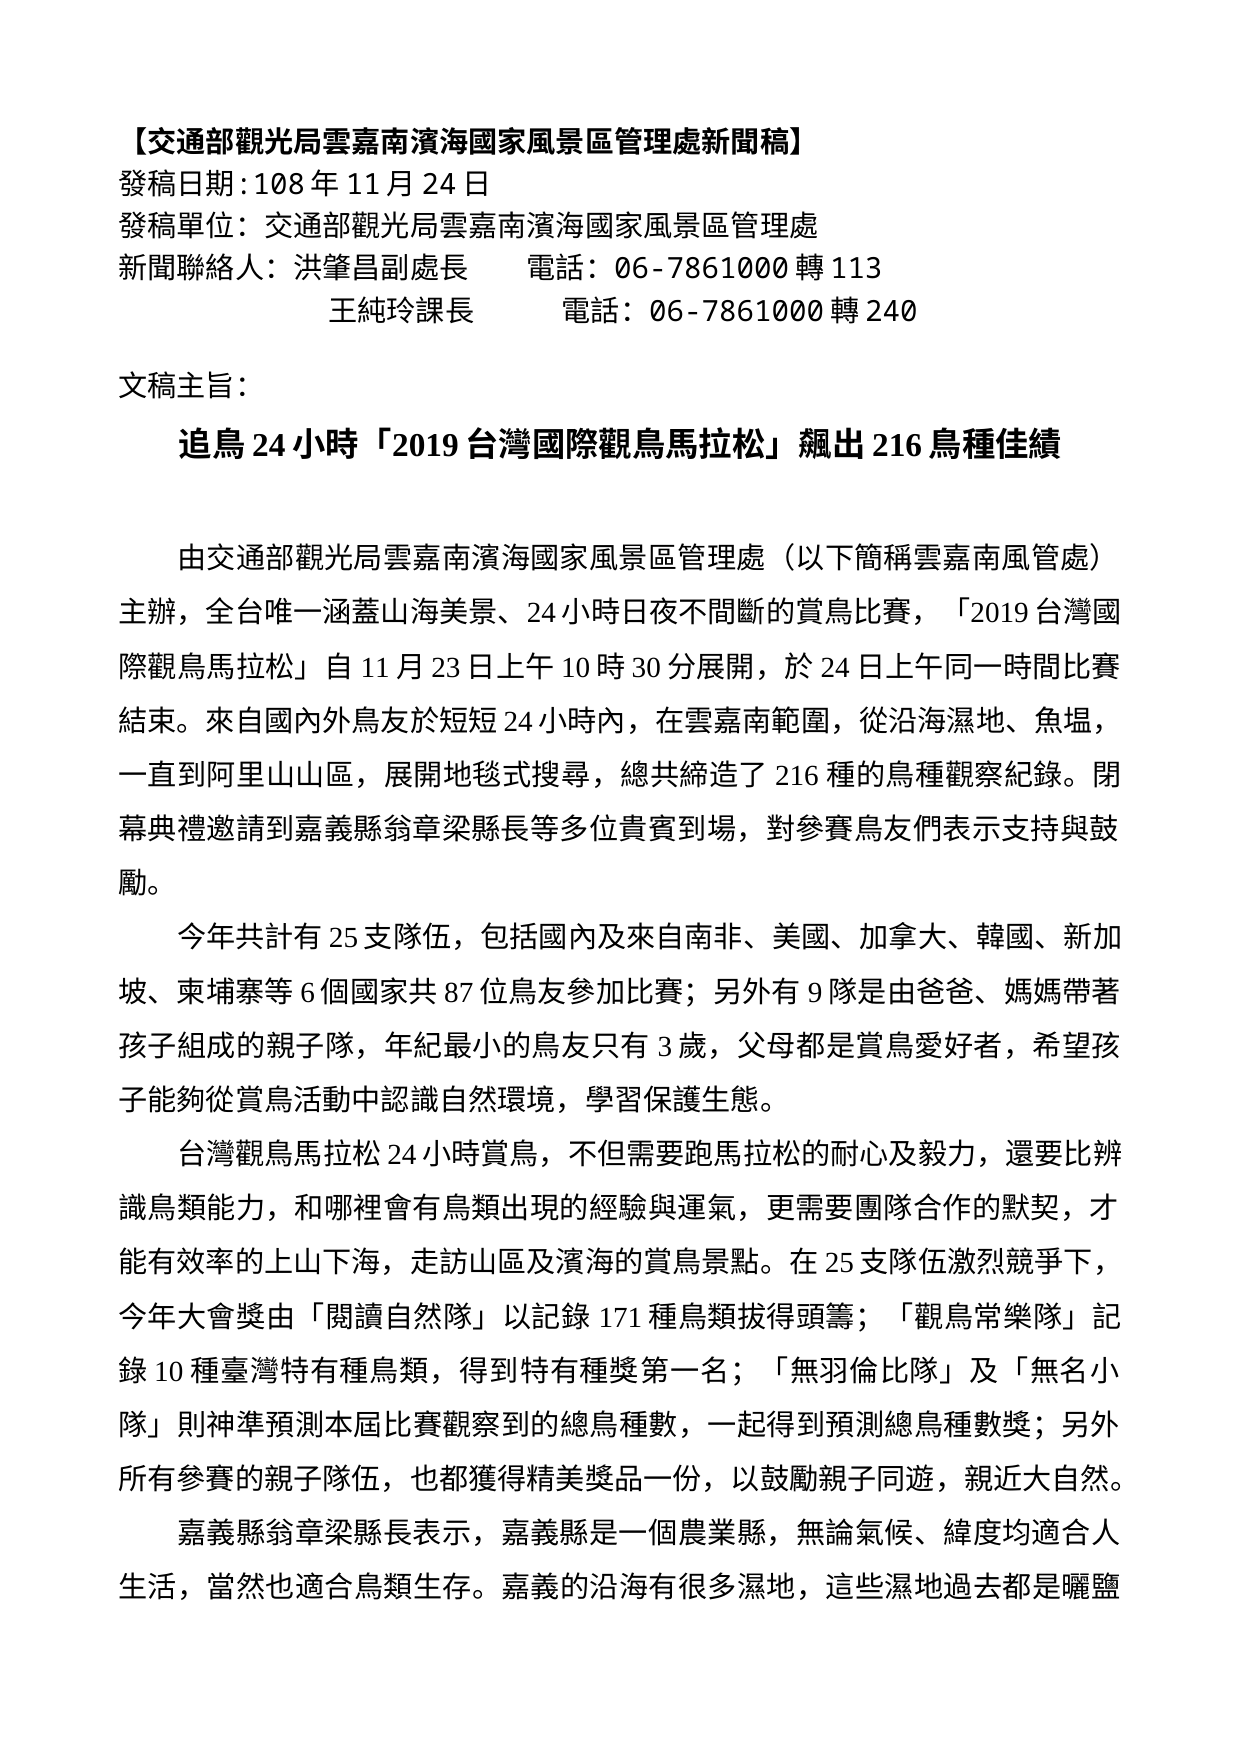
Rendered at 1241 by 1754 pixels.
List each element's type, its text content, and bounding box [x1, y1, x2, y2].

text 文稿主旨： [118, 362, 1122, 404]
text 發稿單位：交通部觀光局雲嘉南濱海國家風景區管理處 [118, 203, 1122, 245]
text 【交通部觀光局雲嘉南濱海國家風景區管理處新聞稿】 [118, 118, 1122, 160]
text 新聞聯絡人：洪肇昌副處長 電話：06-7861000轉113 [118, 245, 1122, 287]
text 王純玲課長 電話：06-7861000轉240 [118, 287, 1122, 330]
text 追鳥24小時「2019台灣國際觀鳥馬拉松」飆出216鳥種佳績 [118, 423, 1122, 465]
text 今年共計有25支隊伍，包括國內及來自南非、美國、加拿大、韓國、新加坡、柬埔寨等6個國家共87位鳥友參加比賽；另外有9隊是由爸爸、媽媽帶著孩子組成的親子隊，年紀最小的鳥友只有3歲，父母都是賞鳥愛好者，希望孩子能夠從賞鳥活動中認識自然環境，學習保護生態。 [118, 904, 1122, 1121]
text 由交通部觀光局雲嘉南濱海國家風景區管理處（以下簡稱雲嘉南風管處）主辦，全台唯一涵蓋山海美景、24小時日夜不間斷的賞鳥比賽，「2019台灣國際觀鳥馬拉松」自11月23日上午10時30分展開，於24日上午同一時間比賽結束。來自國內外鳥友於短短24小時內，在雲嘉南範圍，從沿海濕地、魚塭，一直到阿里山山區，展開地毯式搜尋，總共締造了216 種的鳥種觀察紀錄。閉幕典禮邀請到嘉義縣翁章梁縣長等多位貴賓到場，對參賽鳥友們表示支持與鼓勵。 [118, 525, 1122, 904]
text 嘉義縣翁章梁縣長表示，嘉義縣是一個農業縣，無論氣候、緯度均適合人生活，當然也適合鳥類生存。嘉義的沿海有很多濕地，這些濕地過去都是曬鹽 [118, 1500, 1122, 1609]
text 發稿日期:108年11月24日 [118, 160, 1122, 203]
text 台灣觀鳥馬拉松24小時賞鳥，不但需要跑馬拉松的耐心及毅力，還要比辨識鳥類能力，和哪裡會有鳥類出現的經驗與運氣，更需要團隊合作的默契，才能有效率的上山下海，走訪山區及濱海的賞鳥景點。在25支隊伍激烈競爭下，今年大會獎由「閱讀自然隊」以記錄171種鳥類拔得頭籌；「觀鳥常樂隊」記錄10種臺灣特有種鳥類，得到特有種獎第一名；「無羽倫比隊」及「無名小隊」則神準預測本屆比賽觀察到的總鳥種數，一起得到預測總鳥種數獎；另外所有參賽的親子隊伍，也都獲得精美獎品一份，以鼓勵親子同遊，親近大自然。 [118, 1121, 1122, 1500]
